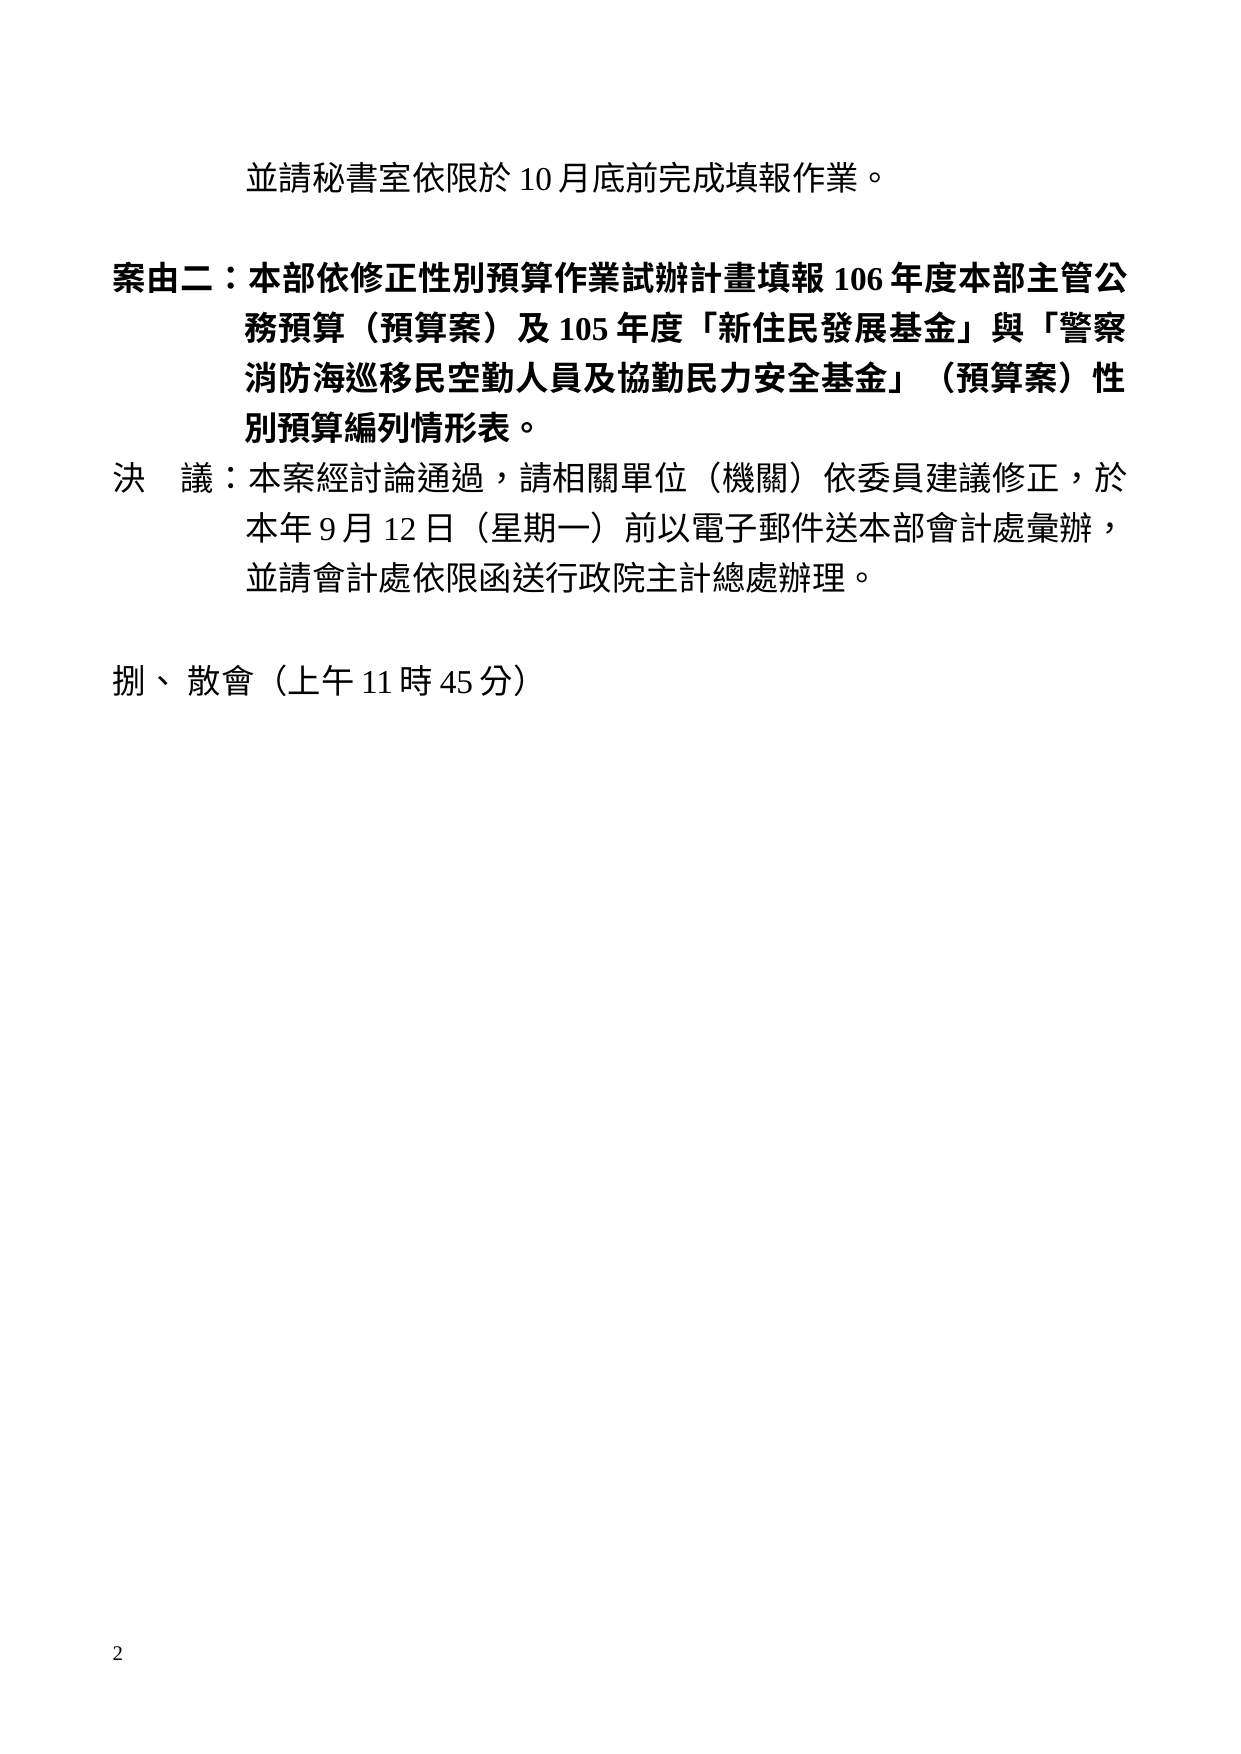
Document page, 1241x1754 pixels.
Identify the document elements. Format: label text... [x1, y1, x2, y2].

list 散會（上午11時45分） [112, 652, 1128, 704]
text 案由二：本部依修正性別預算作業試辦計畫填報106年度本部主管公務預算（預算案）及105年度「新住民發展基金」與「警察消防海巡移民空勤人員及協勤民力安全基金」（預算案）性別預算編列情形表。 [113, 250, 1128, 450]
text 並請秘書室依限於10月底前完成填報作業。 [112, 150, 1128, 200]
text 決 議：本案經討論通過，請相關單位（機關）依委員建議修正，於本年9月12日（星期一）前以電子郵件送本部會計處彙辦，並請會計處依限函送行政院主計總處辦理。 [113, 450, 1128, 600]
